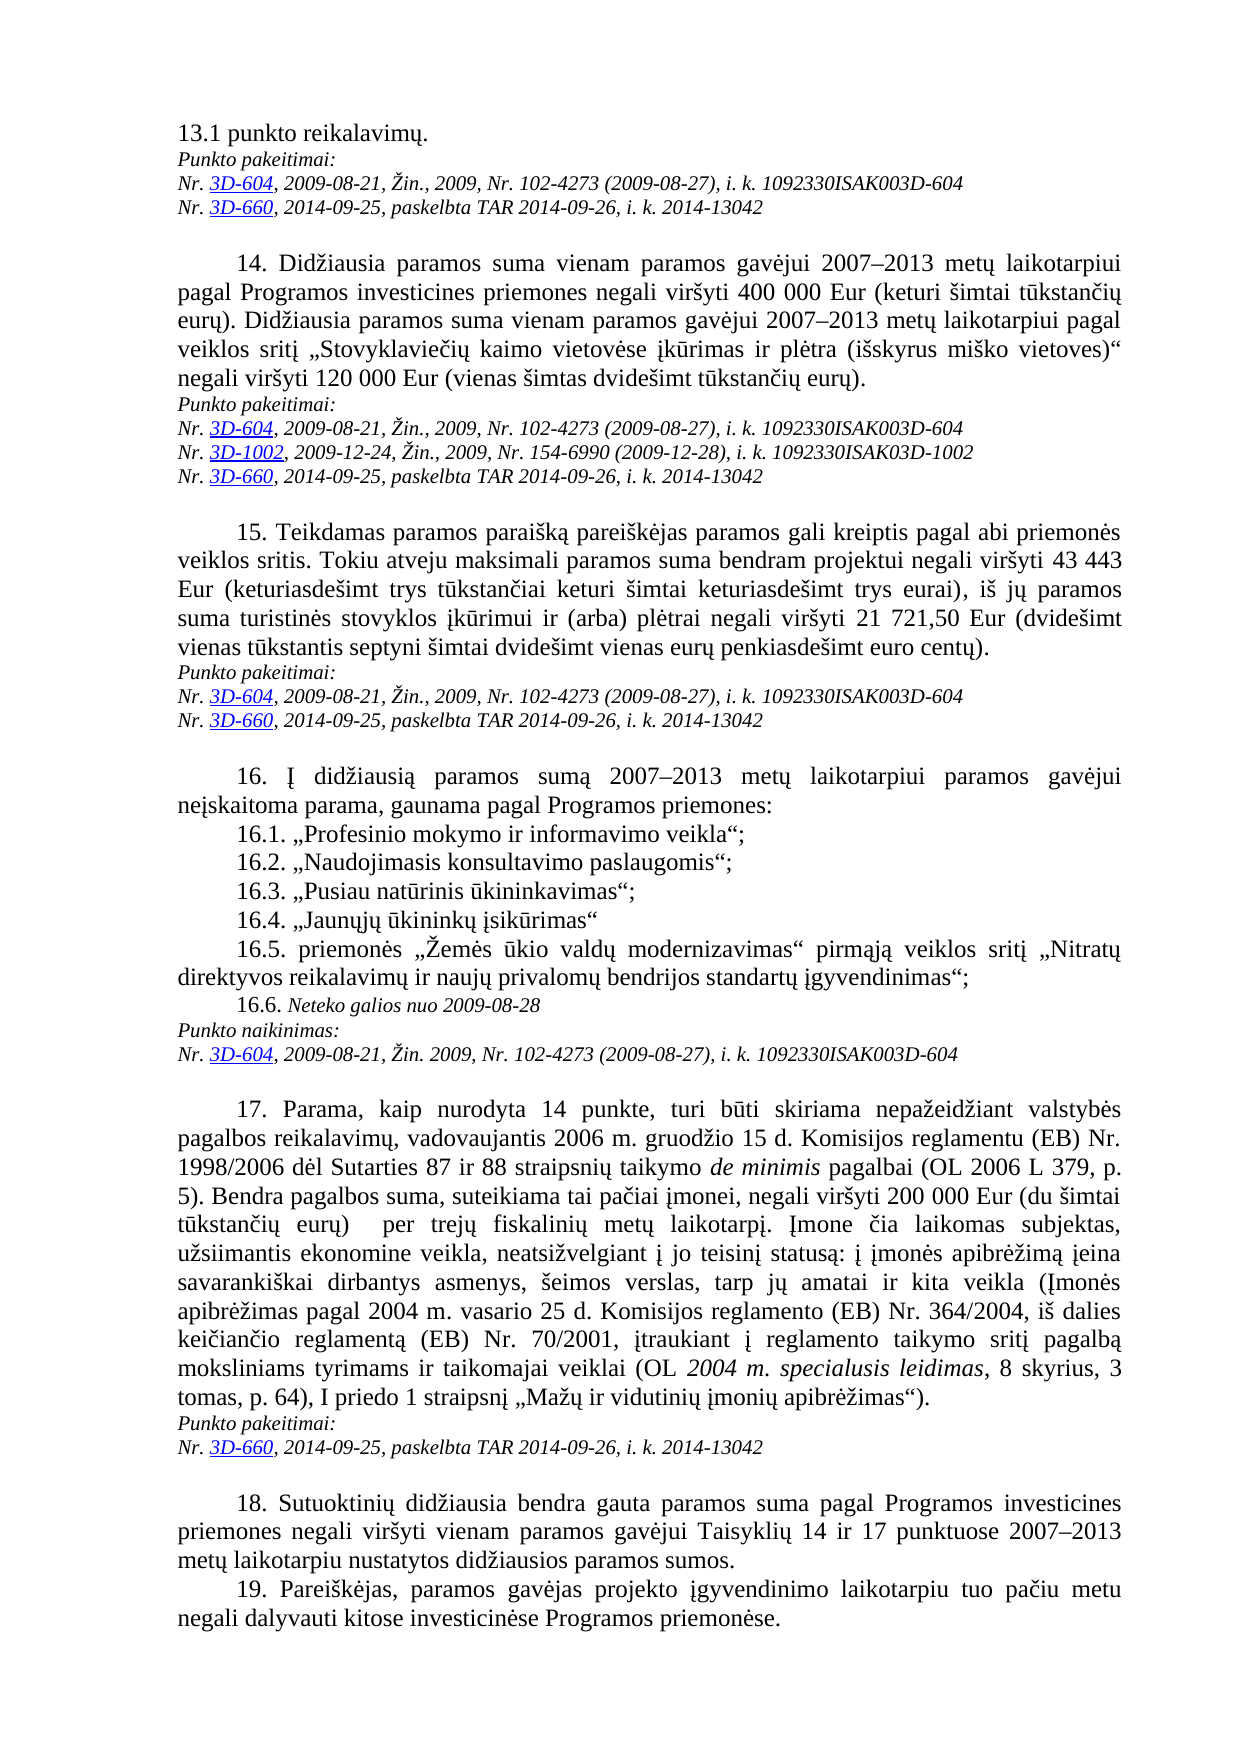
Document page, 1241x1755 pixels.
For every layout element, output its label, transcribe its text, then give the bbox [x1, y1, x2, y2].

text Nr. 3D-660, 2014-09-25, paskelbta TAR 2014-09-26, i. k. 2014-13042 [177, 1435, 1122, 1459]
text Punkto pakeitimai: [177, 147, 1122, 171]
text Nr. 3D-1002, 2009-12-24, Žin., 2009, Nr. 154-6990 (2009-12-28), i. k. 1092330ISAK03D-1002 [177, 440, 1122, 464]
text 14. Didžiausia paramos suma vienam paramos gavėjui 2007–2013 metų laikotarpiui pagal Programos investicines priemones negali viršyti 400 000 Eur (keturi šimtai tūkstančių eurų). Didžiausia paramos suma vienam paramos gavėjui 2007–2013 metų laikotarpiui pagal veiklos sritį „Stovyklaviečių kaimo vietovėse įkūrimas ir plėtra (išskyrus miško vietoves)“ negali viršyti 120 000 Eur (vienas šimtas dvidešimt tūkstančių eurų). [177, 248, 1122, 392]
text Nr. 3D-660, 2014-09-25, paskelbta TAR 2014-09-26, i. k. 2014-13042 [177, 708, 1122, 732]
text 16.1. „Profesinio mokymo ir informavimo veikla“; [177, 819, 1122, 847]
text Nr. 3D-660, 2014-09-25, paskelbta TAR 2014-09-26, i. k. 2014-13042 [177, 464, 1122, 488]
text 16. Į didžiausią paramos sumą 2007–2013 metų laikotarpiui paramos gavėjui neįskaitoma parama, gaunama pagal Programos priemones: [177, 761, 1122, 819]
text Nr. 3D-604, 2009-08-21, Žin., 2009, Nr. 102-4273 (2009-08-27), i. k. 1092330ISAK003D-604 [177, 684, 1122, 708]
text Punkto naikinimas: [177, 1018, 1122, 1042]
text 16.3. „Pusiau natūrinis ūkininkavimas“; [177, 876, 1122, 905]
text Nr. 3D-660, 2014-09-25, paskelbta TAR 2014-09-26, i. k. 2014-13042 [177, 195, 1122, 219]
text 18. Sutuoktinių didžiausia bendra gauta paramos suma pagal Programos investicines priemones negali viršyti vienam paramos gavėjui Taisyklių 14 ir 17 punktuose 2007–2013 metų laikotarpiu nustatytos didžiausios paramos sumos. [177, 1488, 1122, 1574]
text 16.6. Neteko galios nuo 2009-08-28 [177, 991, 1122, 1018]
text Punkto pakeitimai: [177, 392, 1122, 416]
text Nr. 3D-604, 2009-08-21, Žin., 2009, Nr. 102-4273 (2009-08-27), i. k. 1092330ISAK003D-604 [177, 416, 1122, 440]
text 16.5. priemonės „Žemės ūkio valdų modernizavimas“ pirmąją veiklos sritį „Nitratų direktyvos reikalavimų ir naujų privalomų bendrijos standartų įgyvendinimas“; [177, 934, 1122, 991]
text 13.1 punkto reikalavimų. [177, 118, 1122, 147]
text 17. Parama, kaip nurodyta 14 punkte, turi būti skiriama nepažeidžiant valstybės pagalbos reikalavimų, vadovaujantis 2006 m. gruodžio 15 d. Komisijos reglamentu (EB) Nr. 1998/2006 dėl Sutarties 87 ir 88 straipsnių taikymo de minimis pagalbai (OL 2006 L 379, p. 5). Bendra pagalbos suma, suteikiama tai pačiai įmonei, negali viršyti 200 000 Eur (du šimtai tūkstančių eurų) per trejų fiskalinių metų laikotarpį. Įmone čia laikomas subjektas, užsiimantis ekonomine veikla, neatsižvelgiant į jo teisinį statusą: į įmonės apibrėžimą įeina savarankiškai dirbantys asmenys, šeimos verslas, tarp jų amatai ir kita veikla (Įmonės apibrėžimas pagal 2004 m. vasario 25 d. Komisijos reglamento (EB) Nr. 364/2004, iš dalies keičiančio reglamentą (EB) Nr. 70/2001, įtraukiant į reglamento taikymo sritį pagalbą moksliniams tyrimams ir taikomajai veiklai (OL 2004 m. specialusis leidimas, 8 skyrius, 3 tomas, p. 64), I priedo 1 straipsnį „Mažų ir vidutinių įmonių apibrėžimas“). [177, 1094, 1122, 1411]
text Nr. 3D-604, 2009-08-21, Žin., 2009, Nr. 102-4273 (2009-08-27), i. k. 1092330ISAK003D-604 [177, 171, 1122, 195]
text 16.2. „Naudojimasis konsultavimo paslaugomis“; [177, 847, 1122, 876]
text Punkto pakeitimai: [177, 660, 1122, 684]
text Punkto pakeitimai: [177, 1411, 1122, 1435]
text 19. Pareiškėjas, paramos gavėjas projekto įgyvendinimo laikotarpiu tuo pačiu metu negali dalyvauti kitose investicinėse Programos priemonėse. [177, 1574, 1122, 1631]
text Nr. 3D-604, 2009-08-21, Žin. 2009, Nr. 102-4273 (2009-08-27), i. k. 1092330ISAK003D-604 [177, 1042, 1122, 1066]
text 16.4. „Jaunųjų ūkininkų įsikūrimas“ [177, 905, 1122, 934]
text 15. Teikdamas paramos paraišką pareiškėjas paramos gali kreiptis pagal abi priemonės veiklos sritis. Tokiu atveju maksimali paramos suma bendram projektui negali viršyti 43 443 Eur (keturiasdešimt trys tūkstančiai keturi šimtai keturiasdešimt trys eurai), iš jų paramos suma turistinės stovyklos įkūrimui ir (arba) plėtrai negali viršyti 21 721,50 Eur (dvidešimt vienas tūkstantis septyni šimtai dvidešimt vienas eurų penkiasdešimt euro centų). [177, 517, 1122, 660]
